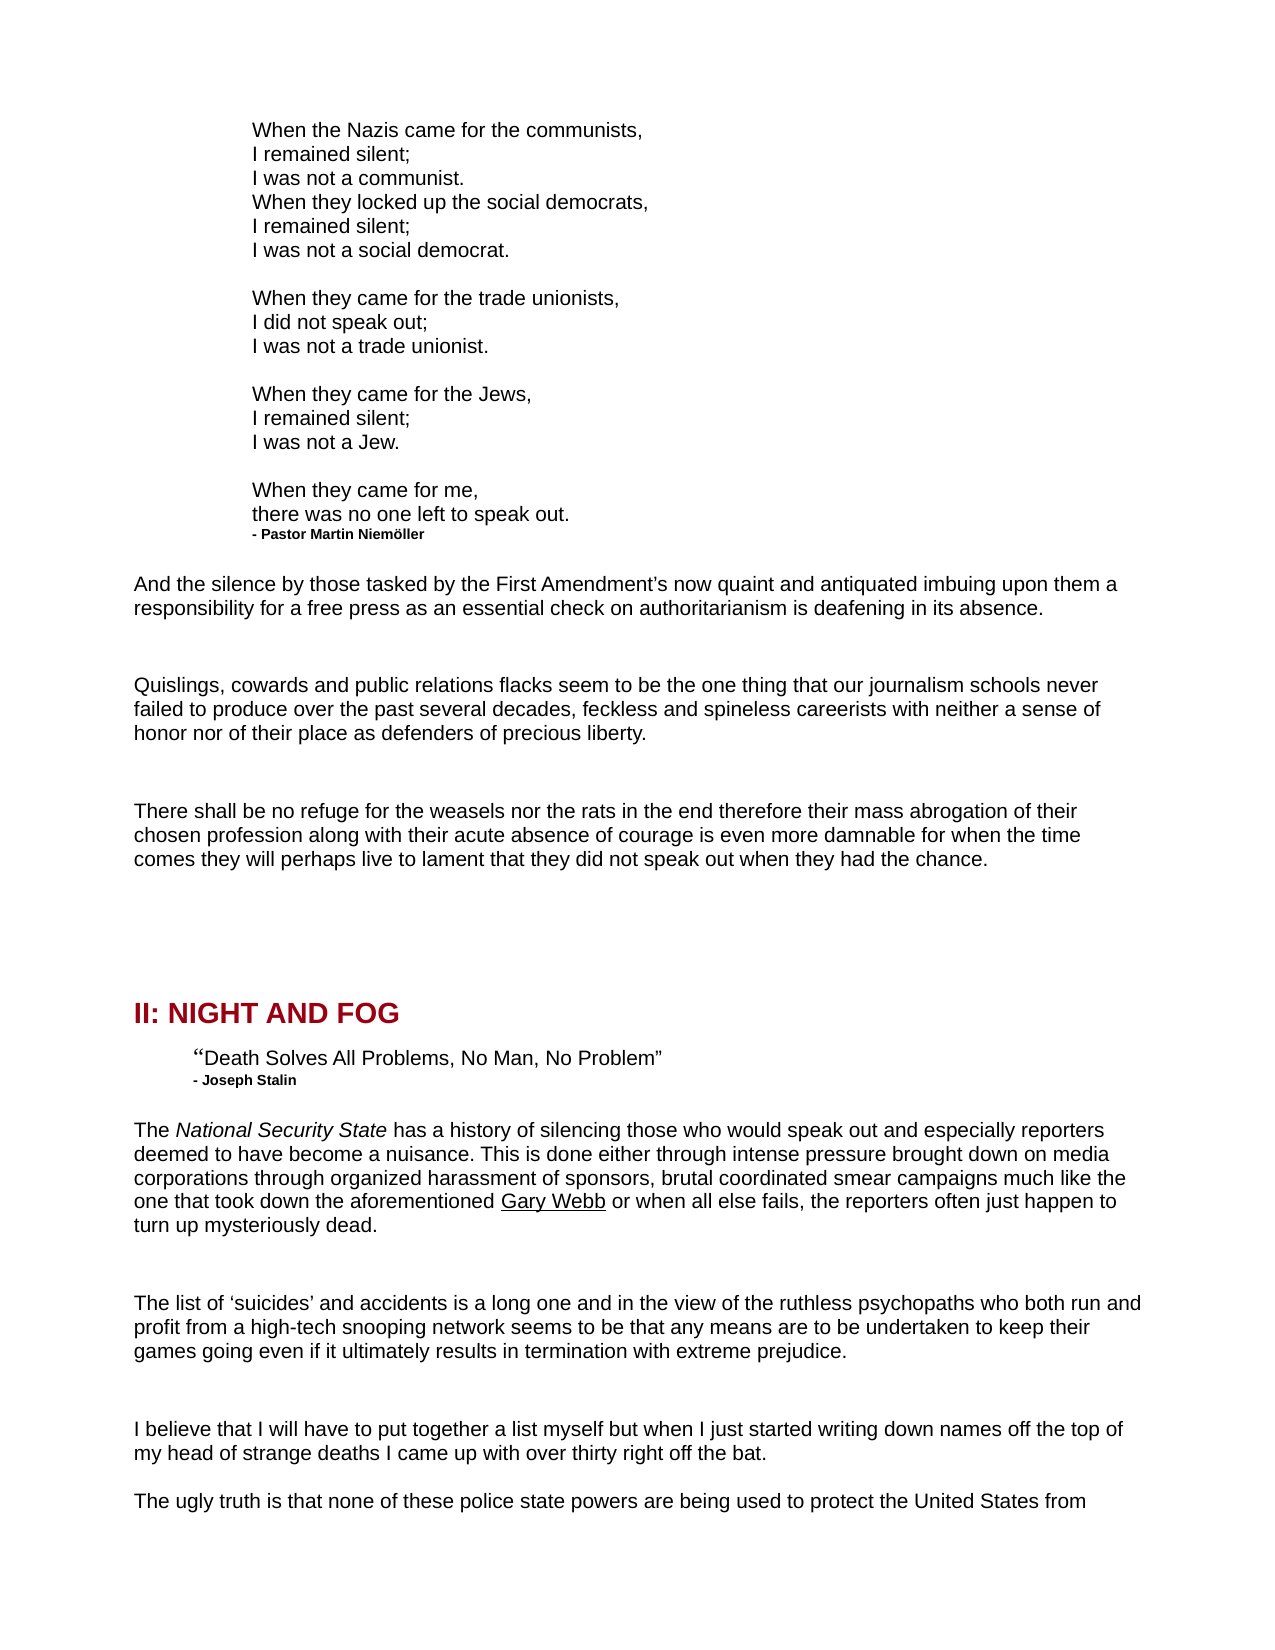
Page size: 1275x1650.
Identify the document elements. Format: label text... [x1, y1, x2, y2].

text Quislings, cowards and public relations flacks seem to be the one thing that our journalism schools never failed to produce over the past several decades, feckless and spineless careerists with neither a sense of honor nor of their place as defenders of precious liberty. [134, 673, 1147, 745]
text The list of ‘suicides’ and accidents is a long one and in the view of the ruthless psychopaths who both run and profit from a high-tech snooping network seems to be that any means are to be undertaken to keep their games going even if it ultimately results in termination with extreme prejudice. [134, 1291, 1147, 1363]
text II: NIGHT AND FOG [134, 972, 1147, 1030]
text I believe that I will have to put together a list myself but when I just started writing down names off the top of my head of strange deaths I came up with over thirty right off the bat. The ugly truth is that none of these police state powers are being used to protect the United States from [134, 1417, 1147, 1512]
text “Death Solves All Problems, No Man, No Problem” - Joseph Stalin [193, 1042, 1088, 1088]
text The National Security State has a history of silencing those who would speak out and especially reporters deemed to have become a nuisance. This is done either through intense pressure brought down on media corporations through organized harassment of sponsors, brutal coordinated smear campaigns much like the one that took down the aforementioned Gary Webb or when all else fails, the reporters often just happen to turn up mysteriously dead. [134, 1117, 1147, 1237]
text When the Nazis came for the communists, I remained silent; I was not a communist. When they locked up the social democrats, I remained silent; I was not a social democrat. When they came for the trade unionists, I did not speak out; I was not a trade unionist. When they came for the Jews, I remained silent; I was not a Jew. When they came for me, there was no one left to speak out. - Pastor Martin Niemöller [252, 118, 1029, 542]
text And the silence by those tasked by the First Amendment’s now quaint and antiquated imbuing upon them a responsibility for a free press as an essential check on authoritarianism is deafening in its absence. [134, 572, 1147, 619]
text There shall be no refuge for the weasels nor the rats in the end therefore their mass abrogation of their chosen profession along with their acute absence of courage is even more damnable for when the time comes they will perhaps live to lament that they did not speak out when they had the chance. [134, 799, 1147, 919]
